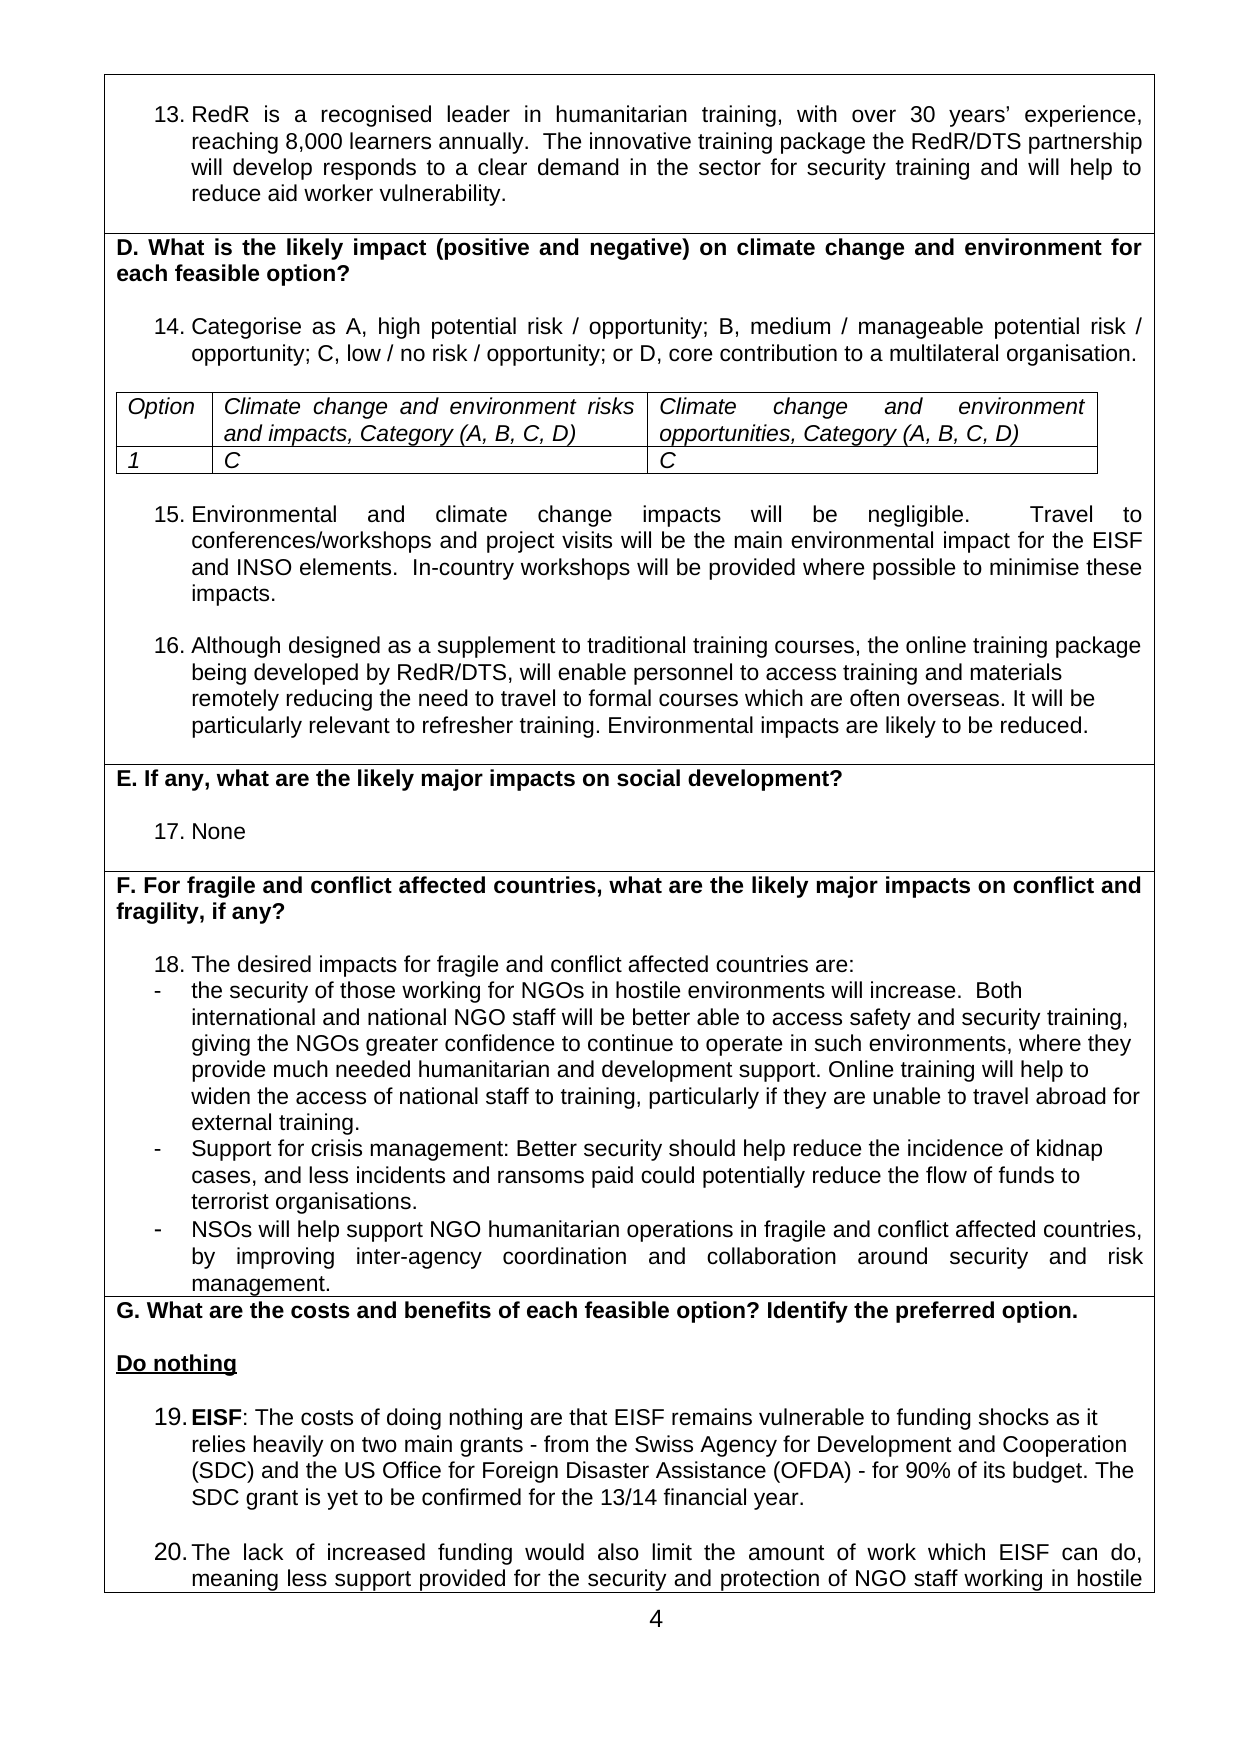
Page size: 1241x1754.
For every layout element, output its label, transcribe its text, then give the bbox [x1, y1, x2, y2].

table_cell 1 [117, 447, 212, 473]
table_cell E. If any, what are the likely major impacts on social development? None [105, 765, 1154, 871]
table_header Climate change and environment risks and impacts, Category (A, B, C, D) [213, 393, 647, 446]
table_cell C [648, 447, 1097, 473]
table_cell F. For fragile and conflict affected countries, what are the likely major impacts on conflict and fragility, if any? The desired impacts for fragile and conflict affected countries are: the security of those working for NGOs in hostile environments will increase. Both international and national NGO staff will be better able to access safety and security training, giving the NGOs greater confidence to continue to operate in such environments, where they provide much needed humanitarian and development support. Online training will help to widen the access of national staff to training, particularly if they are unable to travel abroad for external training. Support for crisis management: Better security should help reduce the incidence of kidnap cases, and less incidents and ransoms paid could potentially reduce the flow of funds to terrorist organisations. NSOs will help support NGO humanitarian operations in fragile and conflict affected countries, by improving inter-agency coordination and collaboration around security and risk management. [105, 872, 1154, 1296]
table_cell C [213, 447, 647, 473]
table_cell D. What is the likely impact (positive and negative) on climate change and environment for each feasible option? Categorise as A, high potential risk / opportunity; B, medium / manageable potential risk / opportunity; C, low / no risk / opportunity; or D, core contribution to a multilateral organisation. Environmental and climate change impacts will be negligible. Travel to conferences/workshops and project visits will be the main environmental impact for the EISF and INSO elements. In-country workshops will be provided where possible to minimise these impacts. Although designed as a supplement to traditional training courses, the online training package being developed by RedR/DTS, will enable personnel to access training and materials remotely reducing the need to travel to formal courses which are often overseas. It will be particularly relevant to refresher training. Environmental impacts are likely to be reduced. [105, 234, 1154, 764]
table_cell G. What are the costs and benefits of each feasible option? Identify the preferred option. Do nothing EISF: The costs of doing nothing are that EISF remains vulnerable to funding shocks as it relies heavily on two main grants - from the Swiss Agency for Development and Cooperation (SDC) and the US Office for Foreign Disaster Assistance (OFDA) - for 90% of its budget. The SDC grant is yet to be confirmed for the 13/14 financial year. The lack of increased funding would also limit the amount of work which EISF can do, meaning less support provided for the security and protection of NGO staff working in hostile [105, 1297, 1154, 1592]
table_header Climate change and environment opportunities, Category (A, B, C, D) [648, 393, 1097, 446]
table_header Option [117, 393, 212, 446]
table_cell C. For each feasible option, what is the assessment of local capacity? Is the intervention likely to strengthen capacity in a durable manner? Option 1 – The intervention is likely to strengthen the capacity of the EISF and of NGOs operating in hostile environments. The workshops delivered overseas will enable EISF to reach staff based in the field. Providing core support to INSO will enable additional NSO platforms to be developed. This will help improve NGO access to difficult environments, and through this positively impact on the lives of vulnerable communities. NSOs provide many of the inputs necessary to support humanitarian operations, thereby indirectly helping vulnerable people. INSO’s model encourages NGO participation in designing and monitoring the local NSO platform through a voluntary advisory board that guides service development and monitors performance. RedR is a recognised leader in humanitarian training, with over 30 years’ experience, reaching 8,000 learners annually. The innovative training package the RedR/DTS partnership will develop responds to a clear demand in the sector for security training and will help to reduce aid worker vulnerability. [105, 75, 1154, 233]
